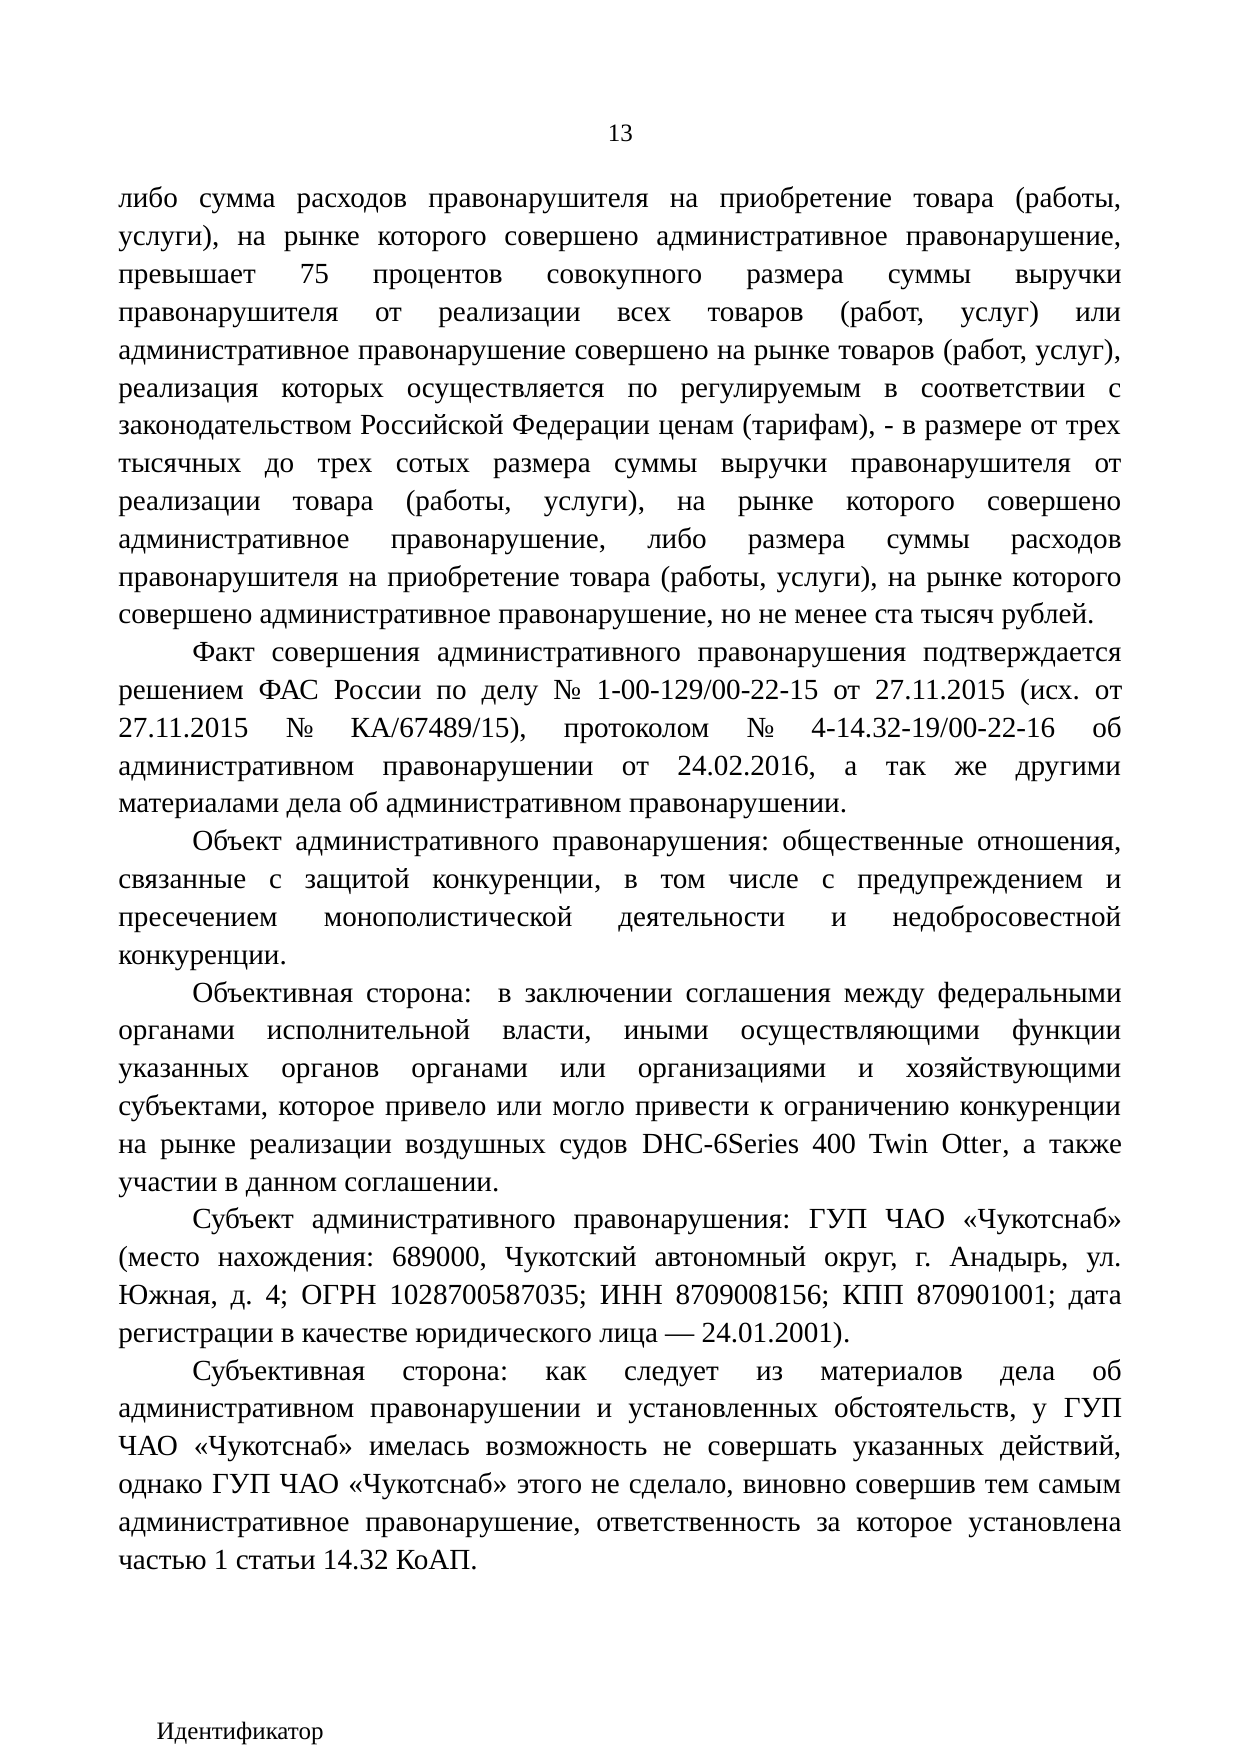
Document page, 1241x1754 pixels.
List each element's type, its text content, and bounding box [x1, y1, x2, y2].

text Субъект административного правонарушения: ГУП ЧАО «Чукотснаб» (место нахождения: 689000, Чукотский автономный округ, г. Анадырь, ул. Южная, д. 4; ОГРН 1028700587035; ИНН 8709008156; КПП 870901001; дата регистрации в качестве юридического лица — 24.01.2001). [118, 1197, 1122, 1348]
text Объективная сторона: в заключении соглашения между федеральными органами исполнительной власти, иными осуществляющими функции указанных органов органами или организациями и хозяйствующими субъектами, которое привело или могло привести к ограничению конкуренции на рынке реализации воздушных судов DHC-6Series 400 Twin Otter, а также участии в данном соглашении. [118, 970, 1122, 1197]
text Факт совершения административного правонарушения подтверждается решением ФАС России по делу № 1-00-129/00-22-15 от 27.11.2015 (исх. от 27.11.2015 № КА/67489/15), протоколом № 4-14.32-19/00-22-16 об административном правонарушении от 24.02.2016, а так же другими материалами дела об административном правонарушении. [118, 630, 1122, 819]
text либо сумма расходов правонарушителя на приобретение товара (работы, услуги), на рынке которого совершено административное правонарушение, превышает 75 процентов совокупного размера суммы выручки правонарушителя от реализации всех товаров (работ, услуг) или административное правонарушение совершено на рынке товаров (работ, услуг), реализация которых осуществляется по регулируемым в соответствии с законодательством Российской Федерации ценам (тарифам), - в размере от трех тысячных до трех сотых размера суммы выручки правонарушителя от реализации товара (работы, услуги), на рынке которого совершено административное правонарушение, либо размера суммы расходов правонарушителя на приобретение товара (работы, услуги), на рынке которого совершено административное правонарушение, но не менее ста тысяч рублей. [118, 176, 1122, 630]
text Субъективная сторона: как следует из материалов дела об административном правонарушении и установленных обстоятельств, у ГУП ЧАО «Чукотснаб» имелась возможность не совершать указанных действий, однако ГУП ЧАО «Чукотснаб» этого не сделало, виновно совершив тем самым административное правонарушение, ответственность за которое установлена частью 1 статьи 14.32 КоАП. [118, 1348, 1122, 1575]
text Объект административного правонарушения: общественные отношения, связанные с защитой конкуренции, в том числе с предупреждением и пресечением монополистической деятельности и недобросовестной конкуренции. [118, 819, 1122, 970]
